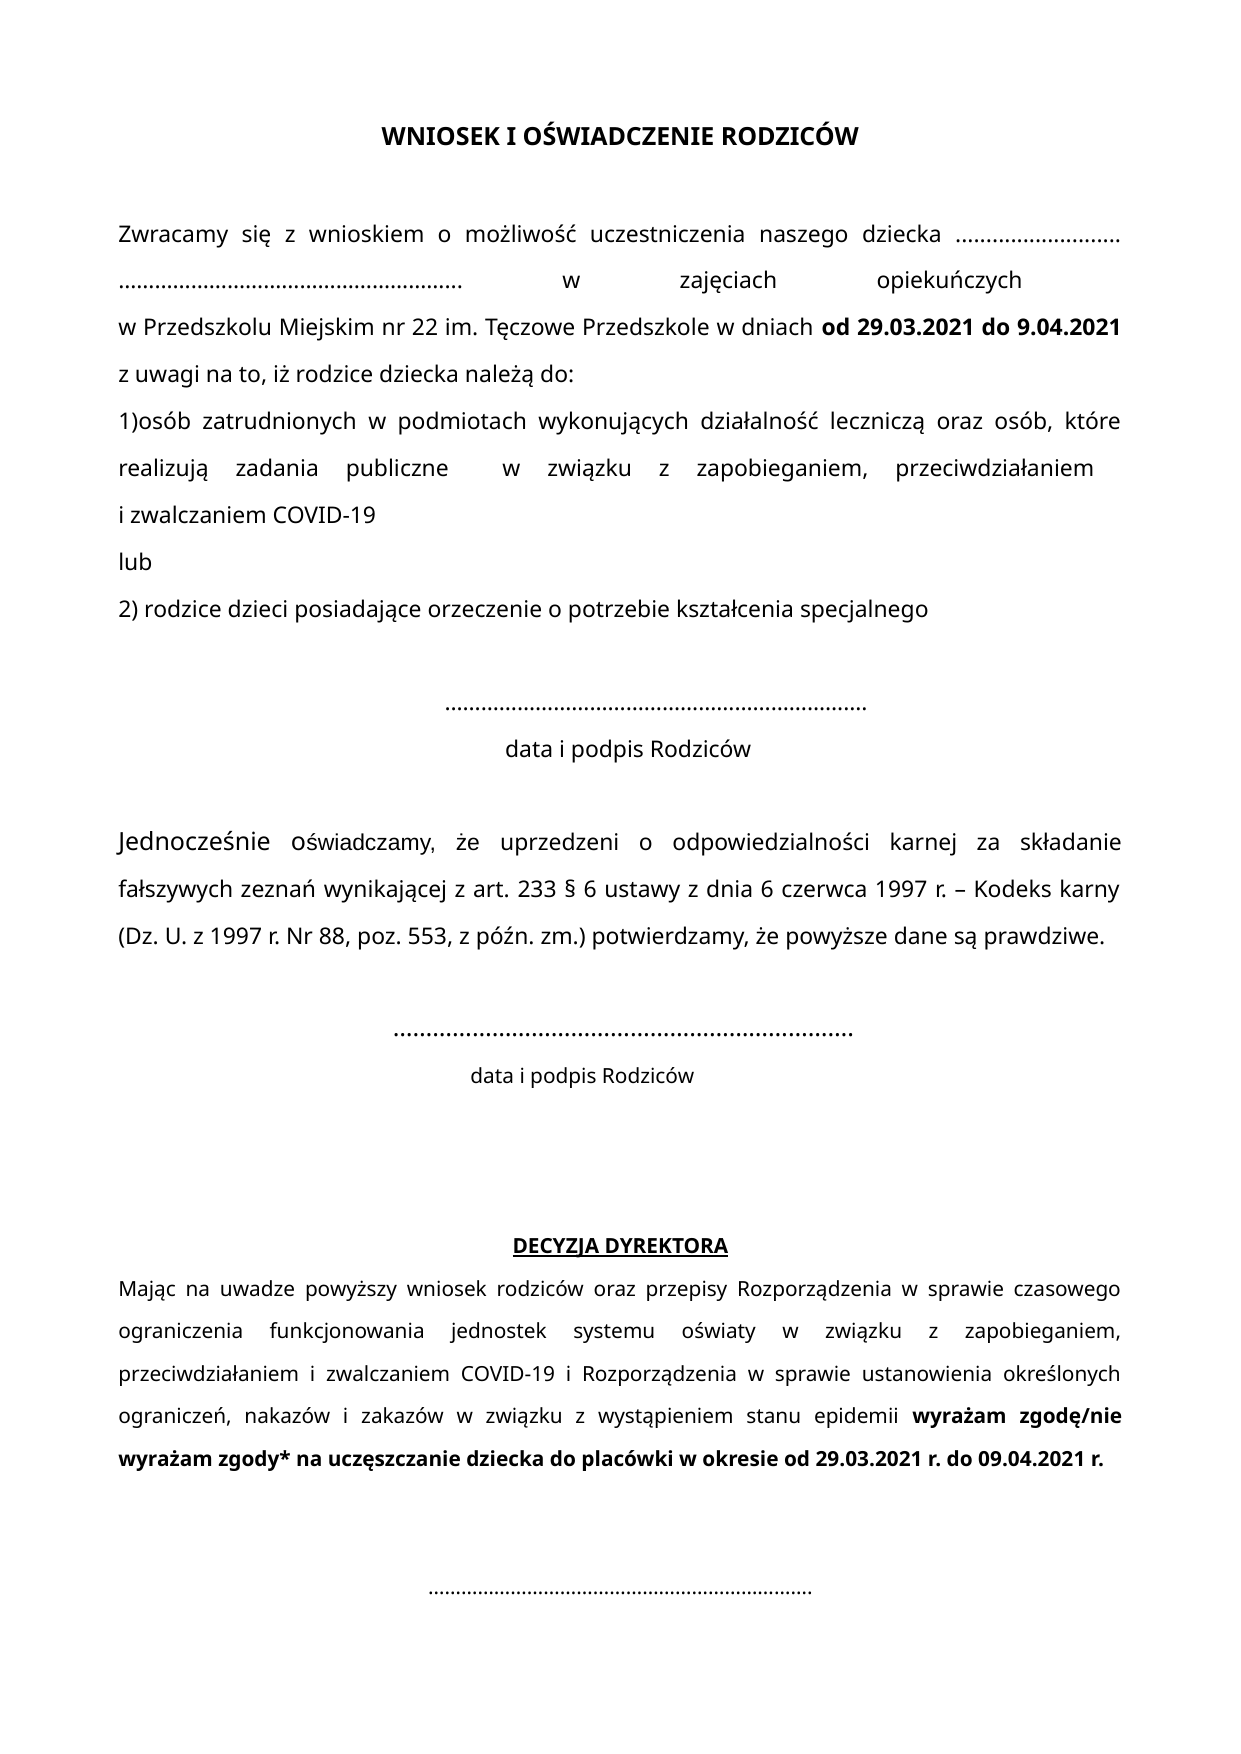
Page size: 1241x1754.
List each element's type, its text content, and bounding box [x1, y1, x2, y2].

text ……………………………………………………………. [118, 1010, 1122, 1044]
text data i podpis Rodziców [118, 733, 1122, 764]
text data i podpis Rodziców [118, 1061, 1122, 1089]
text WNIOSEK I OŚWIADCZENIE RODZICÓW [118, 118, 1122, 152]
text 2) rodzice dzieci posiadające orzeczenie o potrzebie kształcenia specjalnego [118, 592, 1122, 624]
text Jednocześnie oświadczamy, że uprzedzeni o odpowiedzialności karnej za składanie fałszywych zeznań wynikającej z art. 233 § 6 ustawy z dnia 6 czerwca 1997 r. – Kodeks karny (Dz. U. z 1997 r. Nr 88, poz. 553, z późn. zm.) potwierdzamy, że powyższe dane są prawdziwe. [118, 823, 1122, 951]
text Mając na uwadze powyższy wniosek rodziców oraz przepisy Rozporządzenia w sprawie czasowego ograniczenia funkcjonowania jednostek systemu oświaty w związku z zapobieganiem, przeciwdziałaniem i zwalczaniem COVID-19 i Rozporządzenia w sprawie ustanowienia określonych ograniczeń, nakazów i zakazów w związku z wystąpieniem stanu epidemii wyrażam zgodę/nie wyrażam zgody* na uczęszczanie dziecka do placówki w okresie od 29.03.2021 r. do 09.04.2021 r. [118, 1274, 1122, 1473]
text 1)osób zatrudnionych w podmiotach wykonujących działalność leczniczą oraz osób, które realizują zadania publiczne w związku z zapobieganiem, przeciwdziałaniem i zwalczaniem COVID-19 [118, 405, 1122, 530]
text Zwracamy się z wnioskiem o możliwość uczestniczenia naszego dziecka ...........................………………………………………………... w zajęciach opiekuńczych w Przedszkolu Miejskim nr 22 im. Tęczowe Przedszkole w dniach od 29.03.2021 do 9.04.2021 z uwagi na to, iż rodzice dziecka należą do: [118, 217, 1122, 389]
text ……………………………………………………………. [118, 686, 1122, 717]
text lub [118, 546, 1122, 577]
text ……………………………………………………………. [118, 1572, 1122, 1600]
text DECYZJA DYREKTORA [118, 1231, 1122, 1259]
